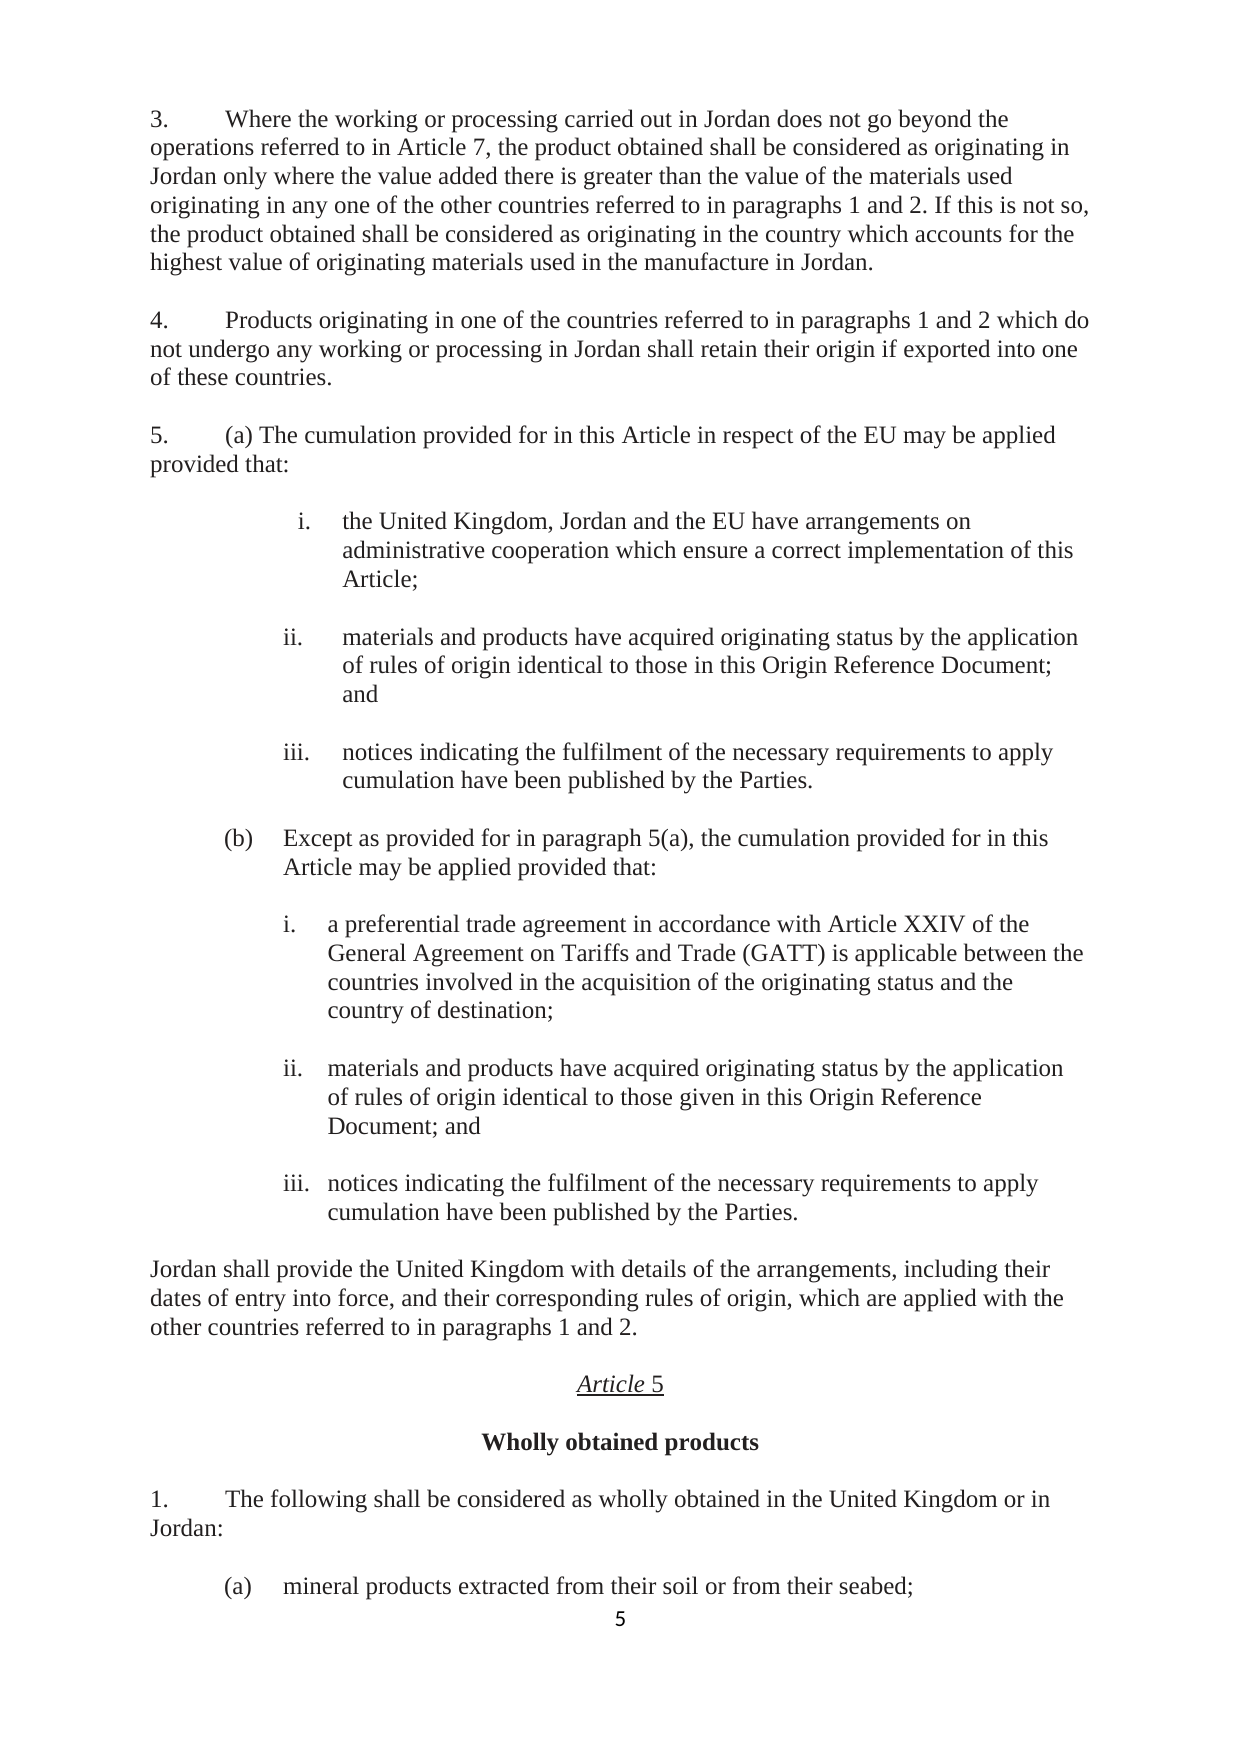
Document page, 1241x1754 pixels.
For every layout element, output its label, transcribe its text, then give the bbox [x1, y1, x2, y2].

text iii. notices indicating the fulfilment of the necessary requirements to apply cumulation have been published by the Parties. [283, 1168, 1090, 1226]
text ii. materials and products have acquired originating status by the application of rules of origin identical to those given in this Origin Reference Document; and [283, 1053, 1090, 1139]
text Wholly obtained products [150, 1427, 1090, 1456]
list Products originating in one of the countries referred to in paragraphs 1 and 2 which do not undergo any working or processing in Jordan shall retain their origin if exported into one of these countries. [150, 305, 1090, 391]
text i. a preferential trade agreement in accordance with Article XXIV of the General Agreement on Tariffs and Trade (GATT) is applicable between the countries involved in the acquisition of the originating status and the country of destination; [283, 909, 1090, 1024]
text iii. notices indicating the fulfilment of the necessary requirements to apply cumulation have been published by the Parties. [283, 737, 1090, 794]
list mineral products extracted from their soil or from their seabed; [224, 1571, 1090, 1599]
list Where the working or processing carried out in Jordan does not go beyond the operations referred to in Article 7, the product obtained shall be considered as originating in Jordan only where the value added there is greater than the value of the materials used originating in any one of the other countries referred to in paragraphs 1 and 2. If this is not so, the product obtained shall be considered as originating in the country which accounts for the highest value of originating materials used in the manufacture in Jordan. [150, 104, 1090, 276]
text Jordan shall provide the United Kingdom with details of the arrangements, including their dates of entry into force, and their corresponding rules of origin, which are applied with the other countries referred to in paragraphs 1 and 2. [150, 1254, 1090, 1341]
text (b) Except as provided for in paragraph 5(a), the cumulation provided for in this Article may be applied provided that: [224, 823, 1090, 881]
text ii. materials and products have acquired originating status by the application of rules of origin identical to those in this Origin Reference Document; and [283, 621, 1090, 708]
list The following shall be considered as wholly obtained in the United Kingdom or in Jordan: [150, 1484, 1090, 1542]
text Article 5 [150, 1369, 1090, 1398]
text 5. (a) The cumulation provided for in this Article in respect of the EU may be applied provided that: [150, 420, 1090, 478]
text i. the United Kingdom, Jordan and the EU have arrangements on administrative cooperation which ensure a correct implementation of this Article; [298, 506, 1090, 593]
